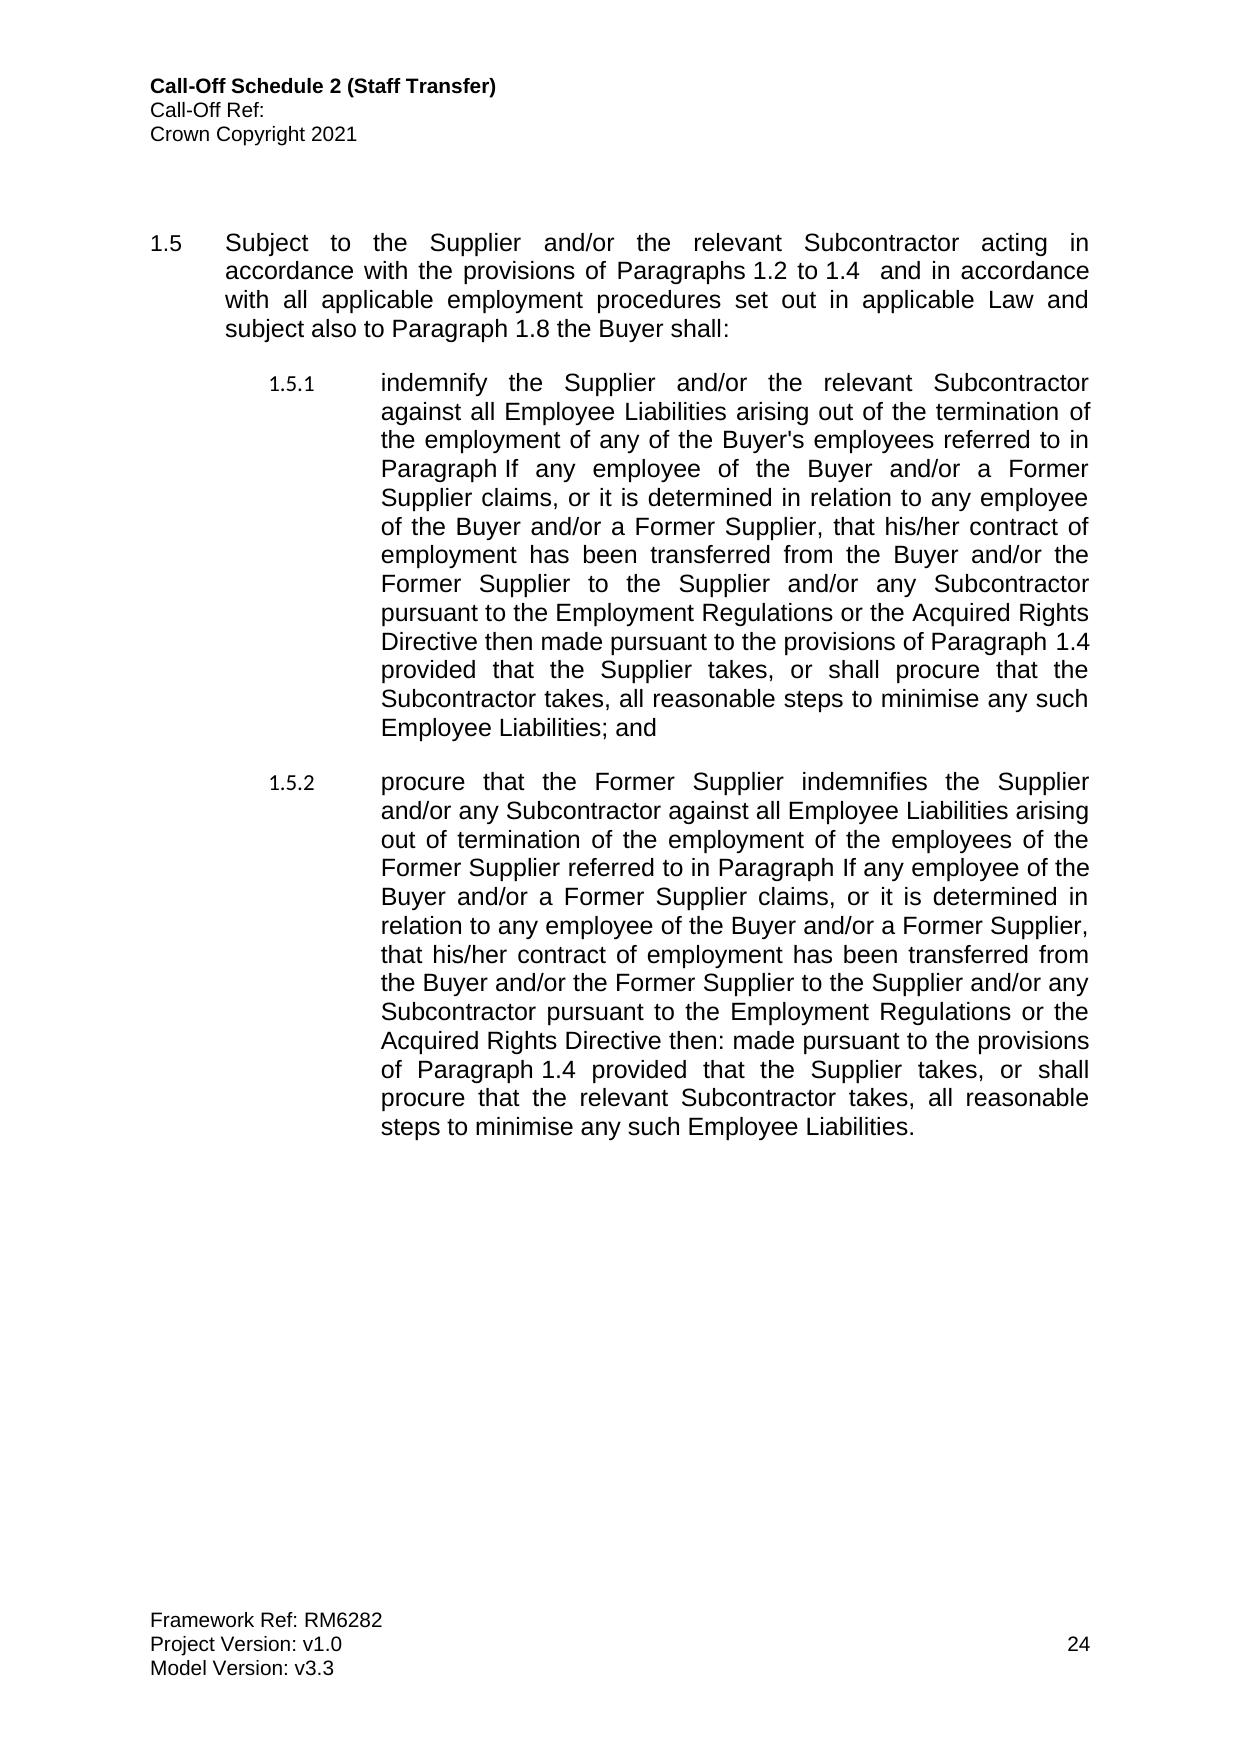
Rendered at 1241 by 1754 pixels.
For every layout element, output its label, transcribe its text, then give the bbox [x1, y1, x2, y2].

list Subject to the Supplier and/or the relevant Subcontractor acting in accordance with the provisions of Paragraphs 1.2 to 1.4 and in accordance with all applicable employment procedures set out in applicable Law and subject also to Paragraph 1.8 the Buyer shall: [150, 227, 1090, 342]
list indemnify the Supplier and/or the relevant Subcontractor against all Employee Liabilities arising out of the termination of the employment of any of the Buyer's employees referred to in Paragraph 1.2 made pursuant to the provisions of Paragraph 1.4 provided that the Supplier takes, or shall procure that the Subcontractor takes, all reasonable steps to minimise any such Employee Liabilities; and [268, 367, 1090, 742]
list procure that the Former Supplier indemnifies the Supplier and/or any Subcontractor against all Employee Liabilities arising out of termination of the employment of the employees of the Former Supplier referred to in Paragraph 1.2 made pursuant to the provisions of Paragraph 1.4 provided that the Supplier takes, or shall procure that the relevant Subcontractor takes, all reasonable steps to minimise any such Employee Liabilities. [268, 767, 1090, 1141]
